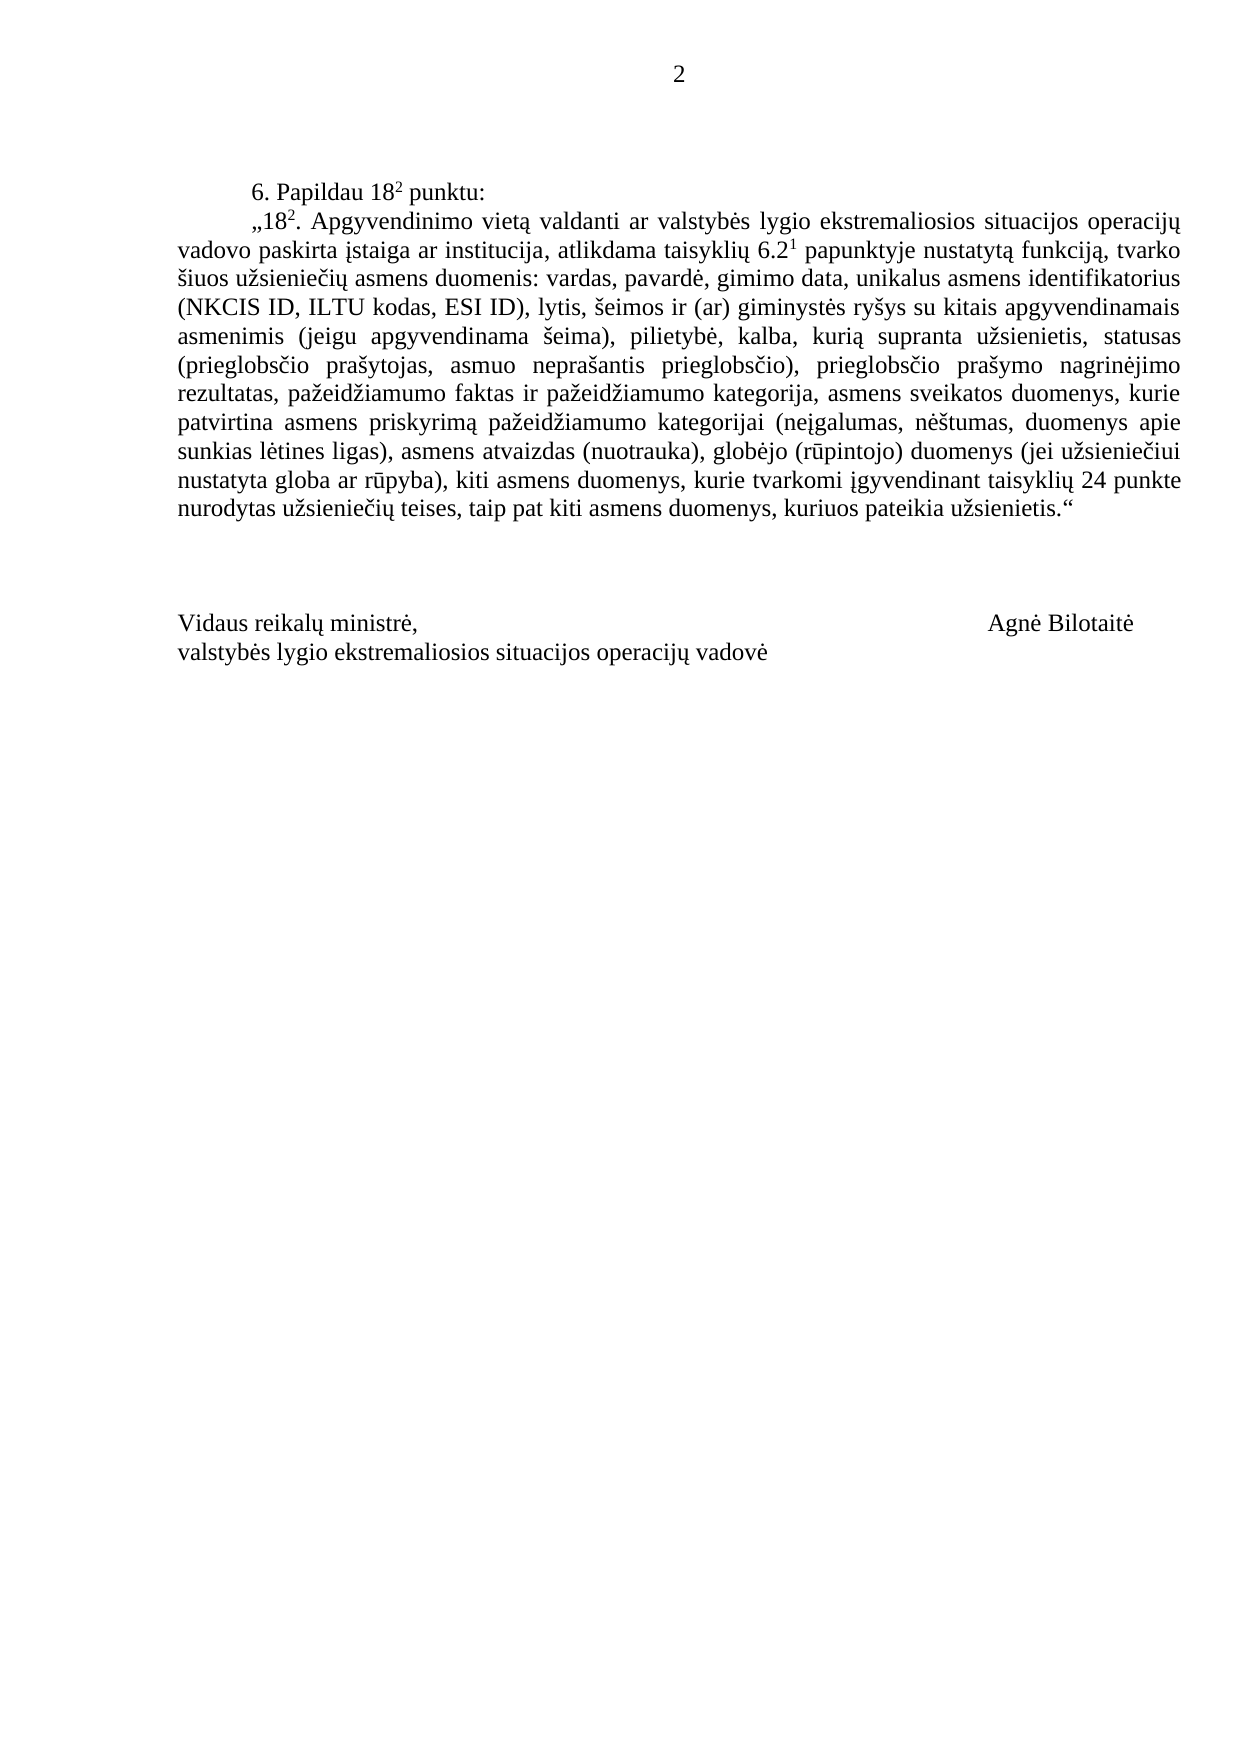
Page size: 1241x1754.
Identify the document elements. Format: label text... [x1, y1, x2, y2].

text valstybės lygio ekstremaliosios situacijos operacijų vadovė [177, 637, 1181, 666]
text „182. Apgyvendinimo vietą valdanti ar valstybės lygio ekstremaliosios situacijos operacijų vadovo paskirta įstaiga ar institucija, atlikdama taisyklių 6.21 papunktyje nustatytą funkciją, tvarko šiuos užsieniečių asmens duomenis: vardas, pavardė, gimimo data, unikalus asmens identifikatorius (NKCIS ID, ILTU kodas, ESI ID), lytis, šeimos ir (ar) giminystės ryšys su kitais apgyvendinamais asmenimis (jeigu apgyvendinama šeima), pilietybė, kalba, kurią supranta užsienietis, statusas (prieglobsčio prašytojas, asmuo neprašantis prieglobsčio), prieglobsčio prašymo nagrinėjimo rezultatas, pažeidžiamumo faktas ir pažeidžiamumo kategorija, asmens sveikatos duomenys, kurie patvirtina asmens priskyrimą pažeidžiamumo kategorijai (neįgalumas, nėštumas, duomenys apie sunkias lėtines ligas), asmens atvaizdas (nuotrauka), globėjo (rūpintojo) duomenys (jei užsieniečiui nustatyta globa ar rūpyba), kiti asmens duomenys, kurie tvarkomi įgyvendinant taisyklių 24 punkte nurodytas užsieniečių teises, taip pat kiti asmens duomenys, kuriuos pateikia užsienietis.“ [177, 206, 1181, 522]
text 6. Papildau 182 punktu: [177, 177, 1181, 206]
text Vidaus reikalų ministrė, Agnė Bilotaitė [177, 608, 1181, 637]
